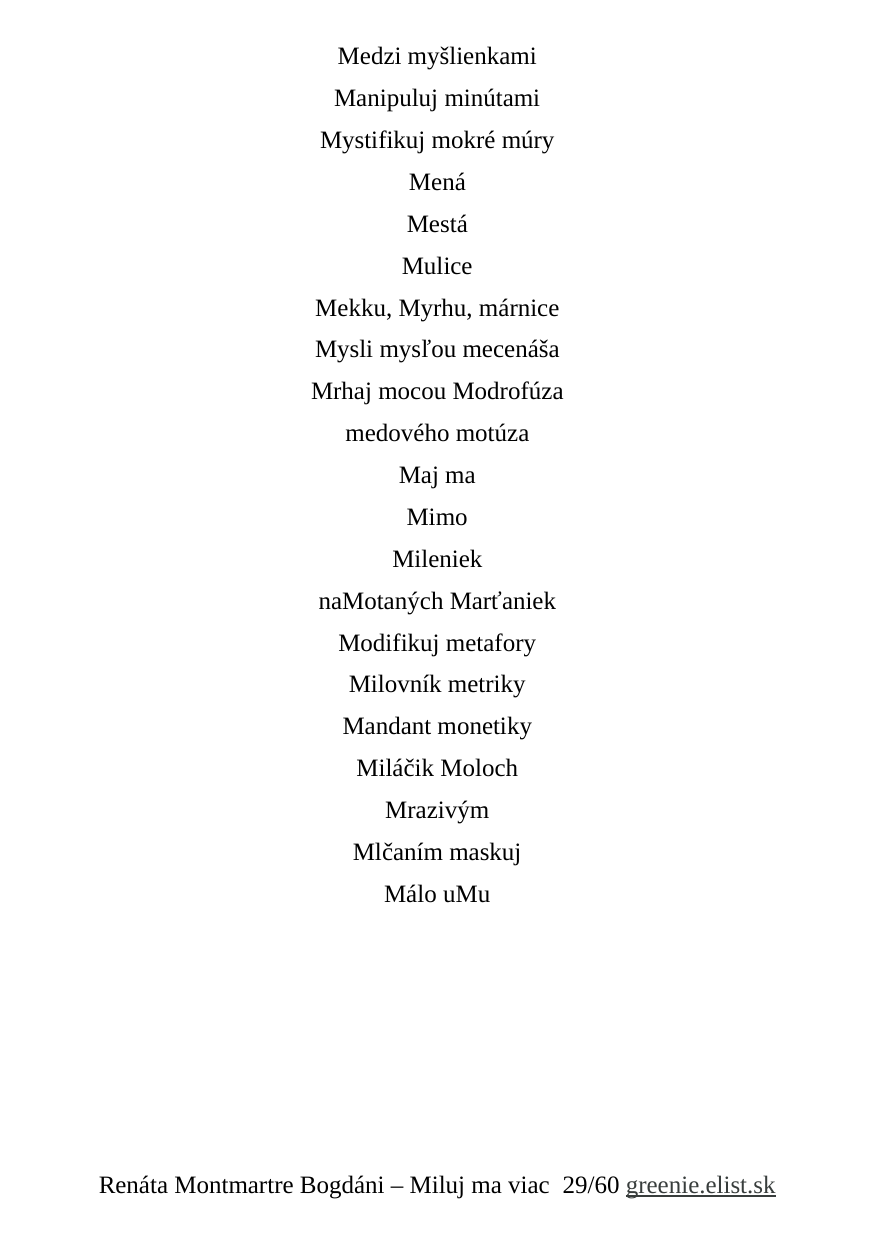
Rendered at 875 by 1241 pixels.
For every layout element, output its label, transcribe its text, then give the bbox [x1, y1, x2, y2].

text Medzi myšlienkami [41, 41, 833, 70]
text Mlčaním maskuj [41, 837, 833, 866]
text Mekku, Myrhu, márnice [41, 293, 833, 321]
text Mrazivým [41, 795, 833, 824]
text Mandant monetiky [41, 711, 833, 740]
text Milovník metriky [41, 669, 833, 698]
text Mená [41, 167, 833, 196]
text Maj ma [41, 460, 833, 489]
text Mileniek [41, 544, 833, 573]
text Modifikuj metafory [41, 628, 833, 656]
text medového motúza [41, 418, 833, 447]
text Manipuluj minútami [41, 83, 833, 112]
text Mulice [41, 251, 833, 279]
text Mystifikuj mokré múry [41, 125, 833, 154]
text Mrhaj mocou Modrofúza [41, 376, 833, 405]
text naMotaných Marťaniek [41, 586, 833, 614]
text Mysli mysľou mecenáša [41, 334, 833, 363]
text Málo uMu [41, 879, 833, 908]
text Mimo [41, 502, 833, 531]
text Miláčik Moloch [41, 753, 833, 782]
text Mestá [41, 209, 833, 238]
